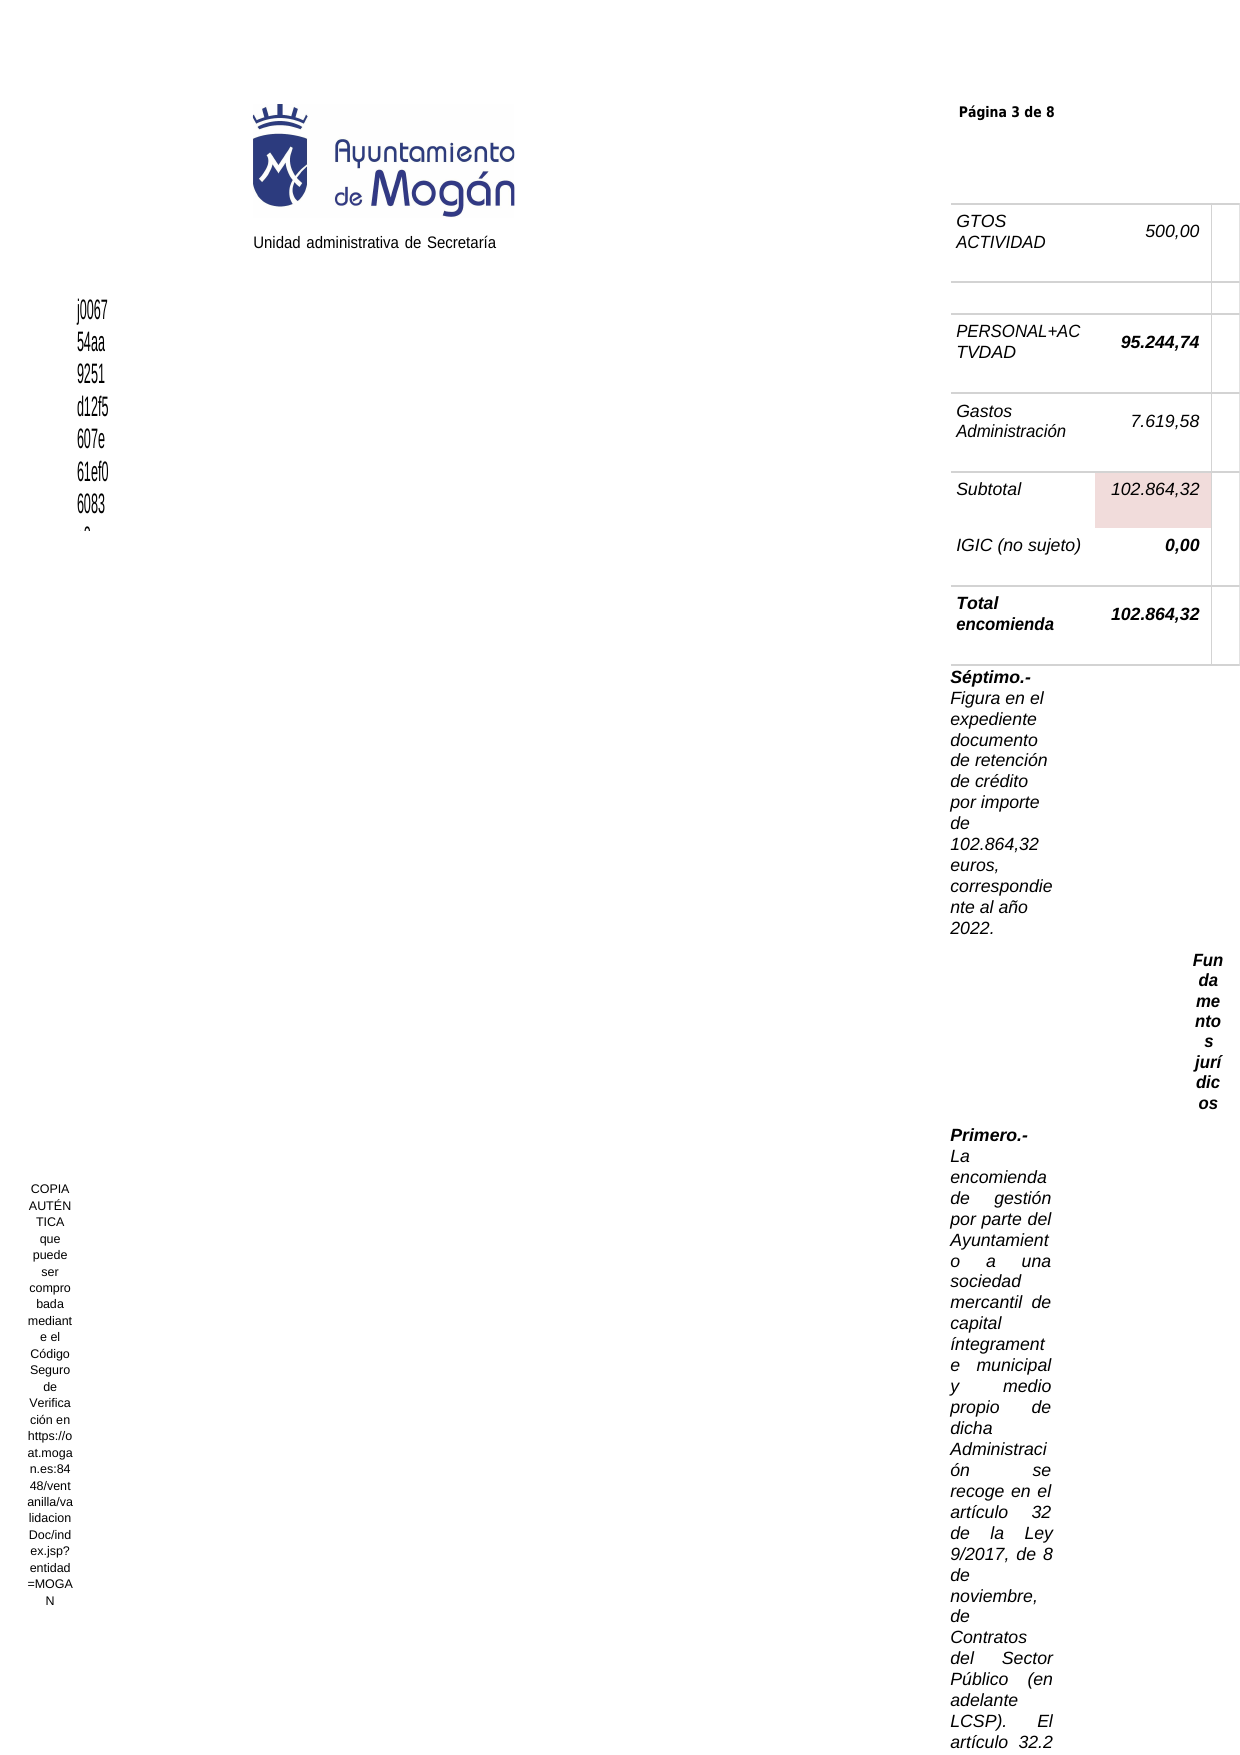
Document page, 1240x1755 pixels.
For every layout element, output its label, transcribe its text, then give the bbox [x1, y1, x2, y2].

table_cell [1212, 315, 1239, 392]
table_header GTOS ACTIVIDAD [951, 205, 1094, 281]
table_header 500,00 [1095, 205, 1211, 281]
table_cell 0,00 [1095, 528, 1211, 585]
table_cell IGIC (no sujeto) [951, 528, 1094, 585]
table_cell [1212, 394, 1239, 471]
text COPIA AUTÉNTICA que puede ser comprobada mediante el Código Seguro de Verificación en https://oat.mogan.es:8448/ventanilla/validacionDoc/index.jsp?entidad=MOGAN [26, 1182, 74, 1608]
subtitle Fundamentos jurídicos [1191, 949, 1226, 1113]
table_cell 102.864,32 [1095, 587, 1211, 664]
table_cell 7.619,58 [1095, 394, 1211, 471]
table_cell 95.244,74 [1095, 315, 1211, 392]
table_cell [1212, 587, 1239, 664]
table_header [1212, 205, 1239, 281]
table_cell [951, 283, 1211, 313]
table_cell Total encomienda [951, 587, 1094, 664]
text j006754aa9251d12f5607e61ef06083a8 [77, 293, 111, 531]
table_cell Subtotal [951, 473, 1094, 528]
table_cell [1212, 283, 1239, 313]
text Unidad administrativa de Secretaría [253, 233, 519, 252]
text Página 3 de 8 [959, 104, 1194, 121]
text [24, 1181, 76, 1627]
text Séptimo.- Figura en el expediente documento de retención de crédito por importe de 102.864,32 euros, correspondiente al año 2022. [950, 666, 1057, 938]
text Primero.- La encomienda de gestión por parte del Ayuntamiento a una sociedad mercantil de capital íntegramente municipal y medio propio de dicha Administración se recoge en el artículo 32 de la Ley 9/2017, de 8 de noviembre, de Contratos del Sector Público (en adelante LCSP). El artículo 32.2 [950, 1125, 1053, 1752]
table_cell Gastos Administración [951, 394, 1094, 471]
table_cell 102.864,32 [1095, 473, 1211, 528]
table_cell PERSONAL+AC TVDAD [951, 315, 1094, 392]
table_cell [1212, 473, 1239, 585]
